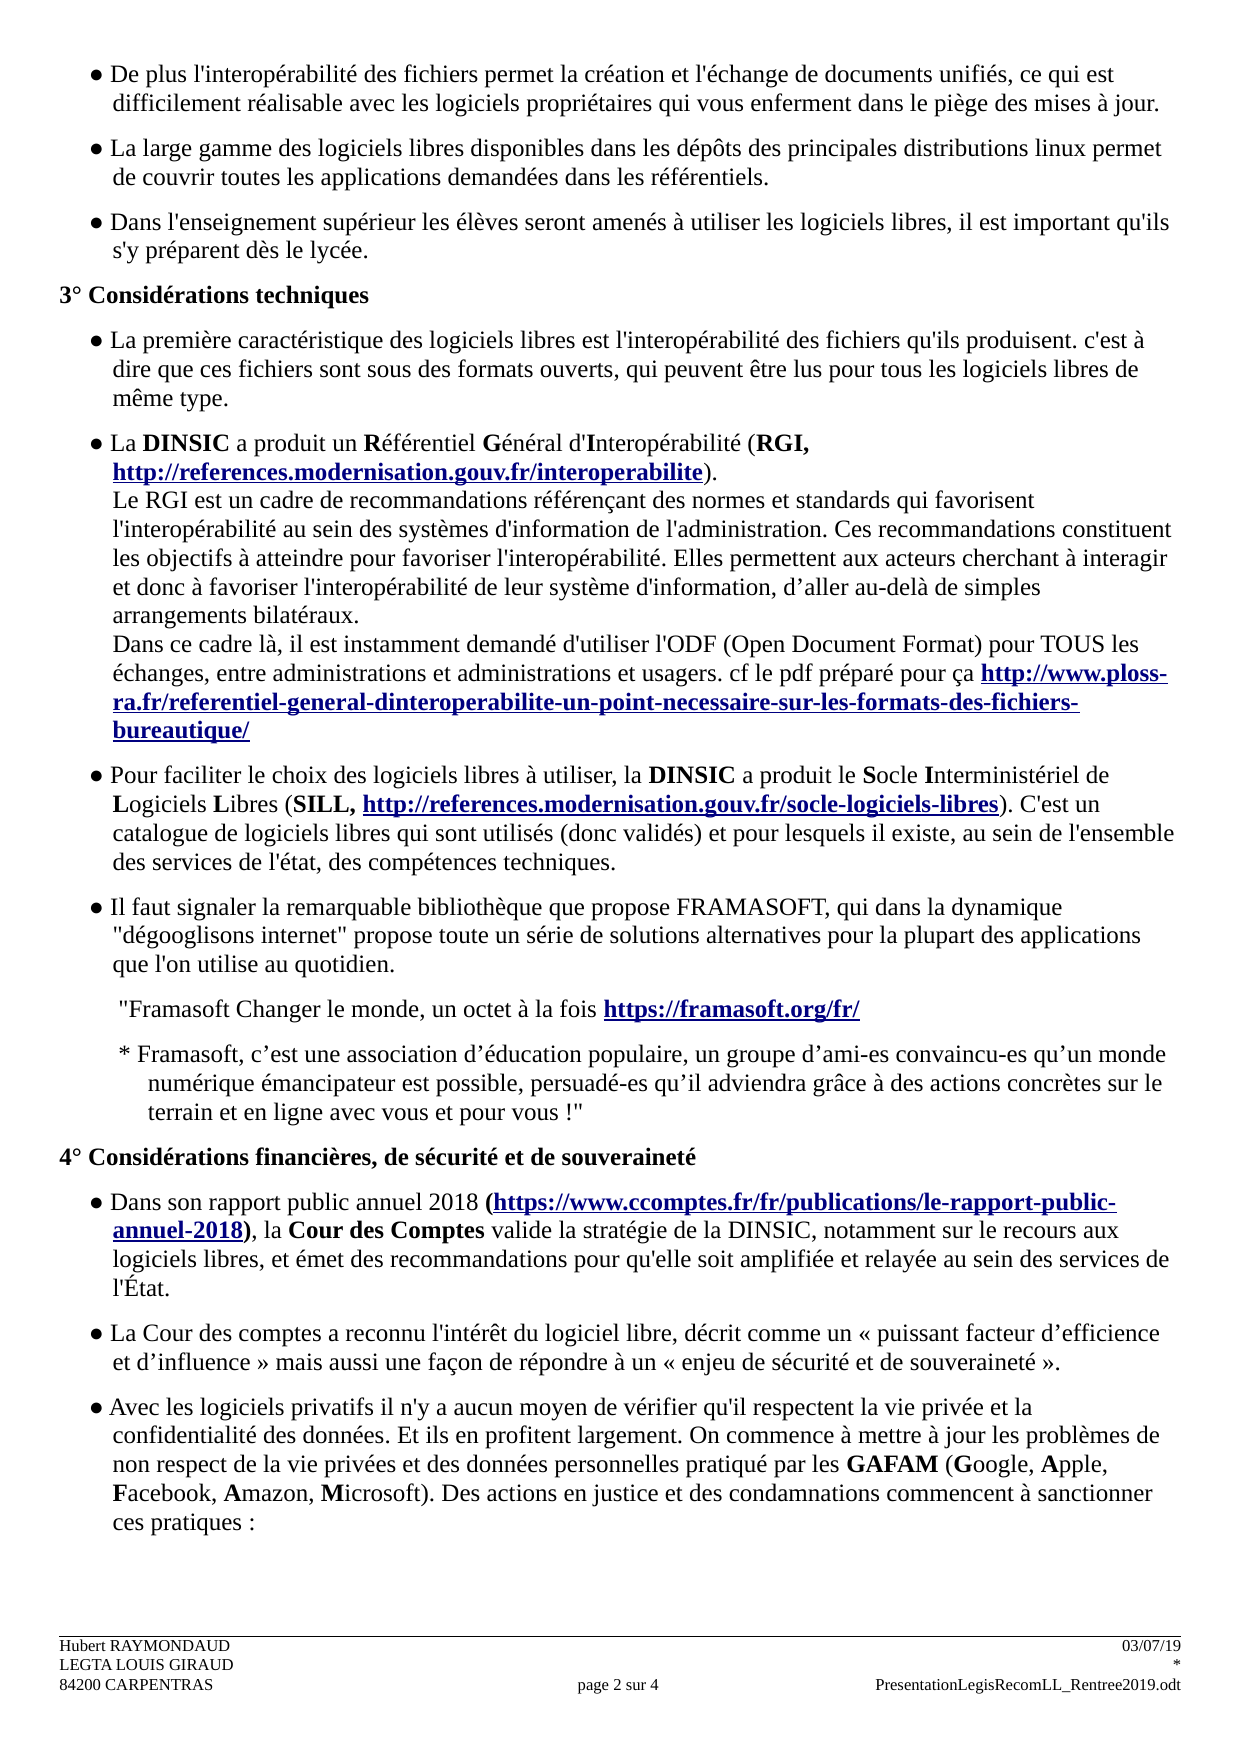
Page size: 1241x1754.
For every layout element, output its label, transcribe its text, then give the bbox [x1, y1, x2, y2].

text ● Il faut signaler la remarquable bibliothèque que propose FRAMASOFT, qui dans la dynamique "dégooglisons internet" propose toute un série de solutions alternatives pour la plupart des applications que l'on utilise au quotidien. [88, 892, 1181, 978]
text ● Dans l'enseignement supérieur les élèves seront amenés à utiliser les logiciels libres, il est important qu'ils s'y préparent dès le lycée. [88, 207, 1181, 264]
text ● Avec les logiciels privatifs il n'y a aucun moyen de vérifier qu'il respectent la vie privée et la confidentialité des données. Et ils en profitent largement. On commence à mettre à jour les problèmes de non respect de la vie privées et des données personnelles pratiqué par les GAFAM (Google, Apple, Facebook, Amazon, Microsoft). Des actions en justice et des condamnations commencent à sanctionner ces pratiques : [88, 1392, 1181, 1535]
text ● La DINSIC a produit un Référentiel Général d'Interopérabilité (RGI, http://references.modernisation.gouv.fr/interoperabilite). Le RGI est un cadre de recommandations référençant des normes et standards qui favorisent l'interopérabilité au sein des systèmes d'information de l'administration. Ces recommandations constituent les objectifs à atteindre pour favoriser l'interopérabilité. Elles permettent aux acteurs cherchant à interagir et donc à favoriser l'interopérabilité de leur système d'information, d’aller au-delà de simples arrangements bilatéraux. Dans ce cadre là, il est instamment demandé d'utiliser l'ODF (Open Document Format) pour TOUS les échanges, entre administrations et administrations et usagers. cf le pdf préparé pour ça http://www.ploss-ra.fr/referentiel-general-dinteroperabilite-un-point-necessaire-sur-les-formats-des-fichiers-bureautique/ [88, 428, 1181, 744]
text ● La Cour des comptes a reconnu l'intérêt du logiciel libre, décrit comme un « puissant facteur d’efficience et d’influence » mais aussi une façon de répondre à un « enjeu de sécurité et de souveraineté ». [88, 1318, 1181, 1375]
text ● Pour faciliter le choix des logiciels libres à utiliser, la DINSIC a produit le Socle Interministériel de Logiciels Libres (SILL, http://references.modernisation.gouv.fr/socle-logiciels-libres). C'est un catalogue de logiciels libres qui sont utilisés (donc validés) et pour lesquels il existe, au sein de l'ensemble des services de l'état, des compétences techniques. [88, 760, 1181, 875]
subtitle Considérations financières, de sécurité et de souveraineté [59, 1142, 1181, 1170]
text * Framasoft, c’est une association d’éducation populaire, un groupe d’ami-es convaincu-es qu’un monde numérique émancipateur est possible, persuadé-es qu’il adviendra grâce à des actions concrètes sur le terrain et en ligne avec vous et pour vous !" [118, 1039, 1181, 1125]
text ● La première caractéristique des logiciels libres est l'interopérabilité des fichiers qu'ils produisent. c'est à dire que ces fichiers sont sous des formats ouverts, qui peuvent être lus pour tous les logiciels libres de même type. [88, 325, 1181, 412]
text ● La large gamme des logiciels libres disponibles dans les dépôts des principales distributions linux permet de couvrir toutes les applications demandées dans les référentiels. [88, 133, 1181, 190]
text ● Dans son rapport public annuel 2018 (https://www.ccomptes.fr/fr/publications/le-rapport-public-annuel-2018), la Cour des Comptes valide la stratégie de la DINSIC, notamment sur le recours aux logiciels libres, et émet des recommandations pour qu'elle soit amplifiée et relayée au sein des services de l'État. [88, 1187, 1181, 1302]
subtitle Considérations techniques [59, 280, 1181, 309]
text ● De plus l'interopérabilité des fichiers permet la création et l'échange de documents unifiés, ce qui est difficilement réalisable avec les logiciels propriétaires qui vous enferment dans le piège des mises à jour. [88, 59, 1181, 117]
text "Framasoft Changer le monde, un octet à la fois https://framasoft.org/fr/ [118, 994, 1181, 1023]
